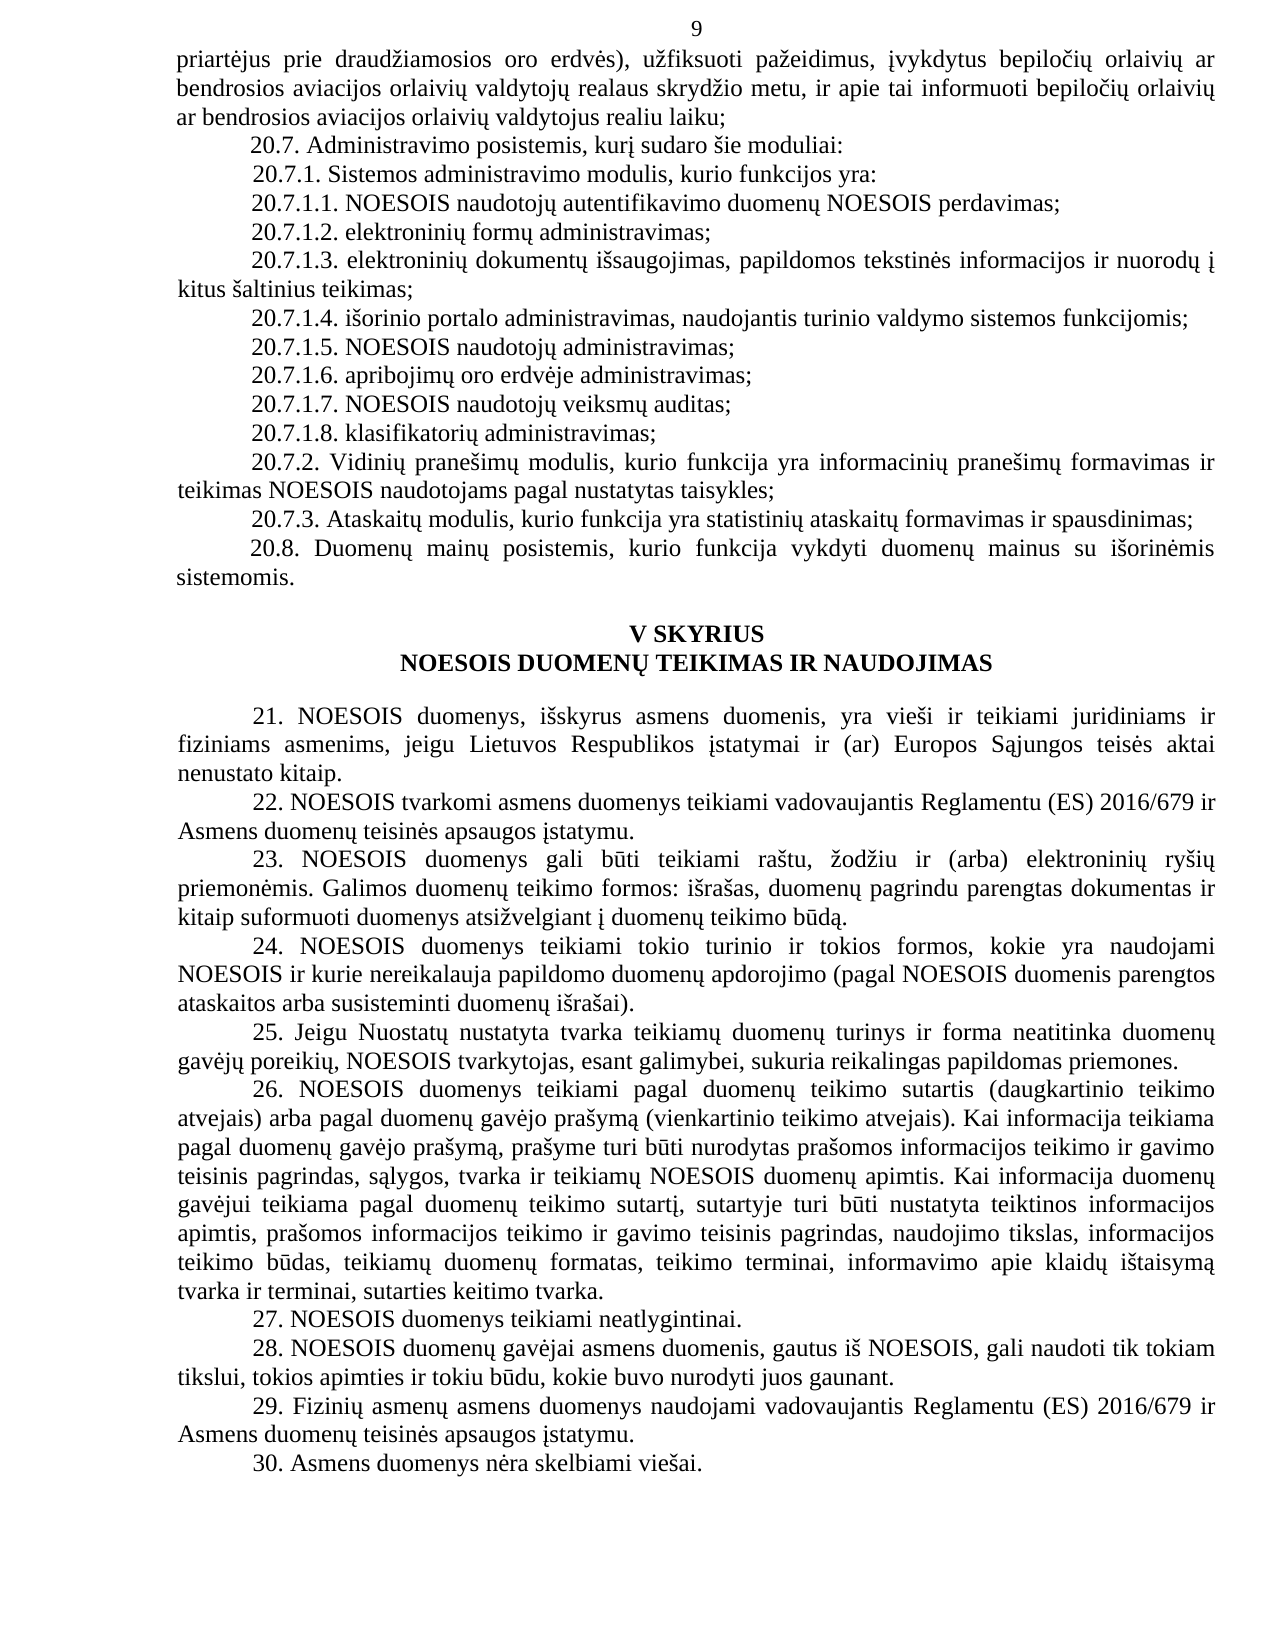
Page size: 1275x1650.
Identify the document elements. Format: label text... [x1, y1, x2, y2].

text 20.7.1. Sistemos administravimo modulis, kurio funkcijos yra: [177, 159, 1216, 188]
text 20.7.2. Vidinių pranešimų modulis, kurio funkcija yra informacinių pranešimų formavimas ir teikimas NOESOIS naudotojams pagal nustatytas taisykles; [177, 447, 1216, 504]
text 21. NOESOIS duomenys, išskyrus asmens duomenis, yra vieši ir teikiami juridiniams ir fiziniams asmenims, jeigu Lietuvos Respublikos įstatymai ir (ar) Europos Sąjungos teisės aktai nenustato kitaip. [177, 701, 1216, 787]
text 23. NOESOIS duomenys gali būti teikiami raštu, žodžiu ir (arba) elektroninių ryšių priemonėmis. Galimos duomenų teikimo formos: išrašas, duomenų pagrindu parengtas dokumentas ir kitaip suformuoti duomenys atsižvelgiant į duomenų teikimo būdą. [177, 844, 1216, 931]
text 20.7.3. Ataskaitų modulis, kurio funkcija yra statistinių ataskaitų formavimas ir spausdinimas; [177, 504, 1216, 533]
text 20.8. Duomenų mainų posistemis, kurio funkcija vykdyti duomenų mainus su išorinėmis sistemomis. [176, 533, 1216, 591]
text 20.7.1.7. NOESOIS naudotojų veiksmų auditas; [177, 389, 1216, 418]
text 20.7.1.3. elektroninių dokumentų išsaugojimas, papildomos tekstinės informacijos ir nuorodų į kitus šaltinius teikimas; [177, 246, 1216, 303]
text 20.7.1.8. klasifikatorių administravimas; [177, 418, 1216, 447]
text 29. Fizinių asmenų asmens duomenys naudojami vadovaujantis Reglamentu (ES) 2016/679 ir Asmens duomenų teisinės apsaugos įstatymu. [177, 1391, 1216, 1448]
text 22. NOESOIS tvarkomi asmens duomenys teikiami vadovaujantis Reglamentu (ES) 2016/679 ir Asmens duomenų teisinės apsaugos įstatymu. [177, 787, 1216, 844]
text 28. NOESOIS duomenų gavėjai asmens duomenis, gautus iš NOESOIS, gali naudoti tik tokiam tikslui, tokios apimties ir tokiu būdu, kokie buvo nurodyti juos gaunant. [177, 1333, 1216, 1391]
text 20.7.1.1. NOESOIS naudotojų autentifikavimo duomenų NOESOIS perdavimas; [177, 188, 1216, 217]
text 20.7. Administravimo posistemis, kurį sudaro šie moduliai: [176, 131, 1216, 159]
text V SKYRIUS [177, 619, 1216, 648]
text 25. Jeigu Nuostatų nustatyta tvarka teikiamų duomenų turinys ir forma neatitinka duomenų gavėjų poreikių, NOESOIS tvarkytojas, esant galimybei, sukuria reikalingas papildomas priemones. [177, 1017, 1216, 1074]
text 20.7.1.4. išorinio portalo administravimas, naudojantis turinio valdymo sistemos funkcijomis; [177, 303, 1216, 332]
text 20.7.1.5. NOESOIS naudotojų administravimas; [177, 332, 1216, 361]
text 24. NOESOIS duomenys teikiami tokio turinio ir tokios formos, kokie yra naudojami NOESOIS ir kurie nereikalauja papildomo duomenų apdorojimo (pagal NOESOIS duomenis parengtos ataskaitos arba susisteminti duomenų išrašai). [177, 931, 1216, 1017]
text 20.7.1.2. elektroninių formų administravimas; [177, 217, 1216, 246]
text 27. NOESOIS duomenys teikiami neatlygintinai. [177, 1304, 1216, 1333]
text 30. Asmens duomenys nėra skelbiami viešai. [177, 1448, 1216, 1477]
text NOESOIS DUOMENŲ TEIKIMAS IR NAUDOJIMAS [177, 648, 1216, 677]
text 26. NOESOIS duomenys teikiami pagal duomenų teikimo sutartis (daugkartinio teikimo atvejais) arba pagal duomenų gavėjo prašymą (vienkartinio teikimo atvejais). Kai informacija teikiama pagal duomenų gavėjo prašymą, prašyme turi būti nurodytas prašomos informacijos teikimo ir gavimo teisinis pagrindas, sąlygos, tvarka ir teikiamų NOESOIS duomenų apimtis. Kai informacija duomenų gavėjui teikiama pagal duomenų teikimo sutartį, sutartyje turi būti nustatyta teiktinos informacijos apimtis, prašomos informacijos teikimo ir gavimo teisinis pagrindas, naudojimo tikslas, informacijos teikimo būdas, teikiamų duomenų formatas, teikimo terminai, informavimo apie klaidų ištaisymą tvarka ir terminai, sutarties keitimo tvarka. [177, 1074, 1216, 1304]
text priartėjus prie draudžiamosios oro erdvės), užfiksuoti pažeidimus, įvykdytus bepiločių orlaivių ar bendrosios aviacijos orlaivių valdytojų realaus skrydžio metu, ir apie tai informuoti bepiločių orlaivių ar bendrosios aviacijos orlaivių valdytojus realiu laiku; [176, 44, 1216, 131]
text 20.7.1.6. apribojimų oro erdvėje administravimas; [177, 361, 1216, 389]
